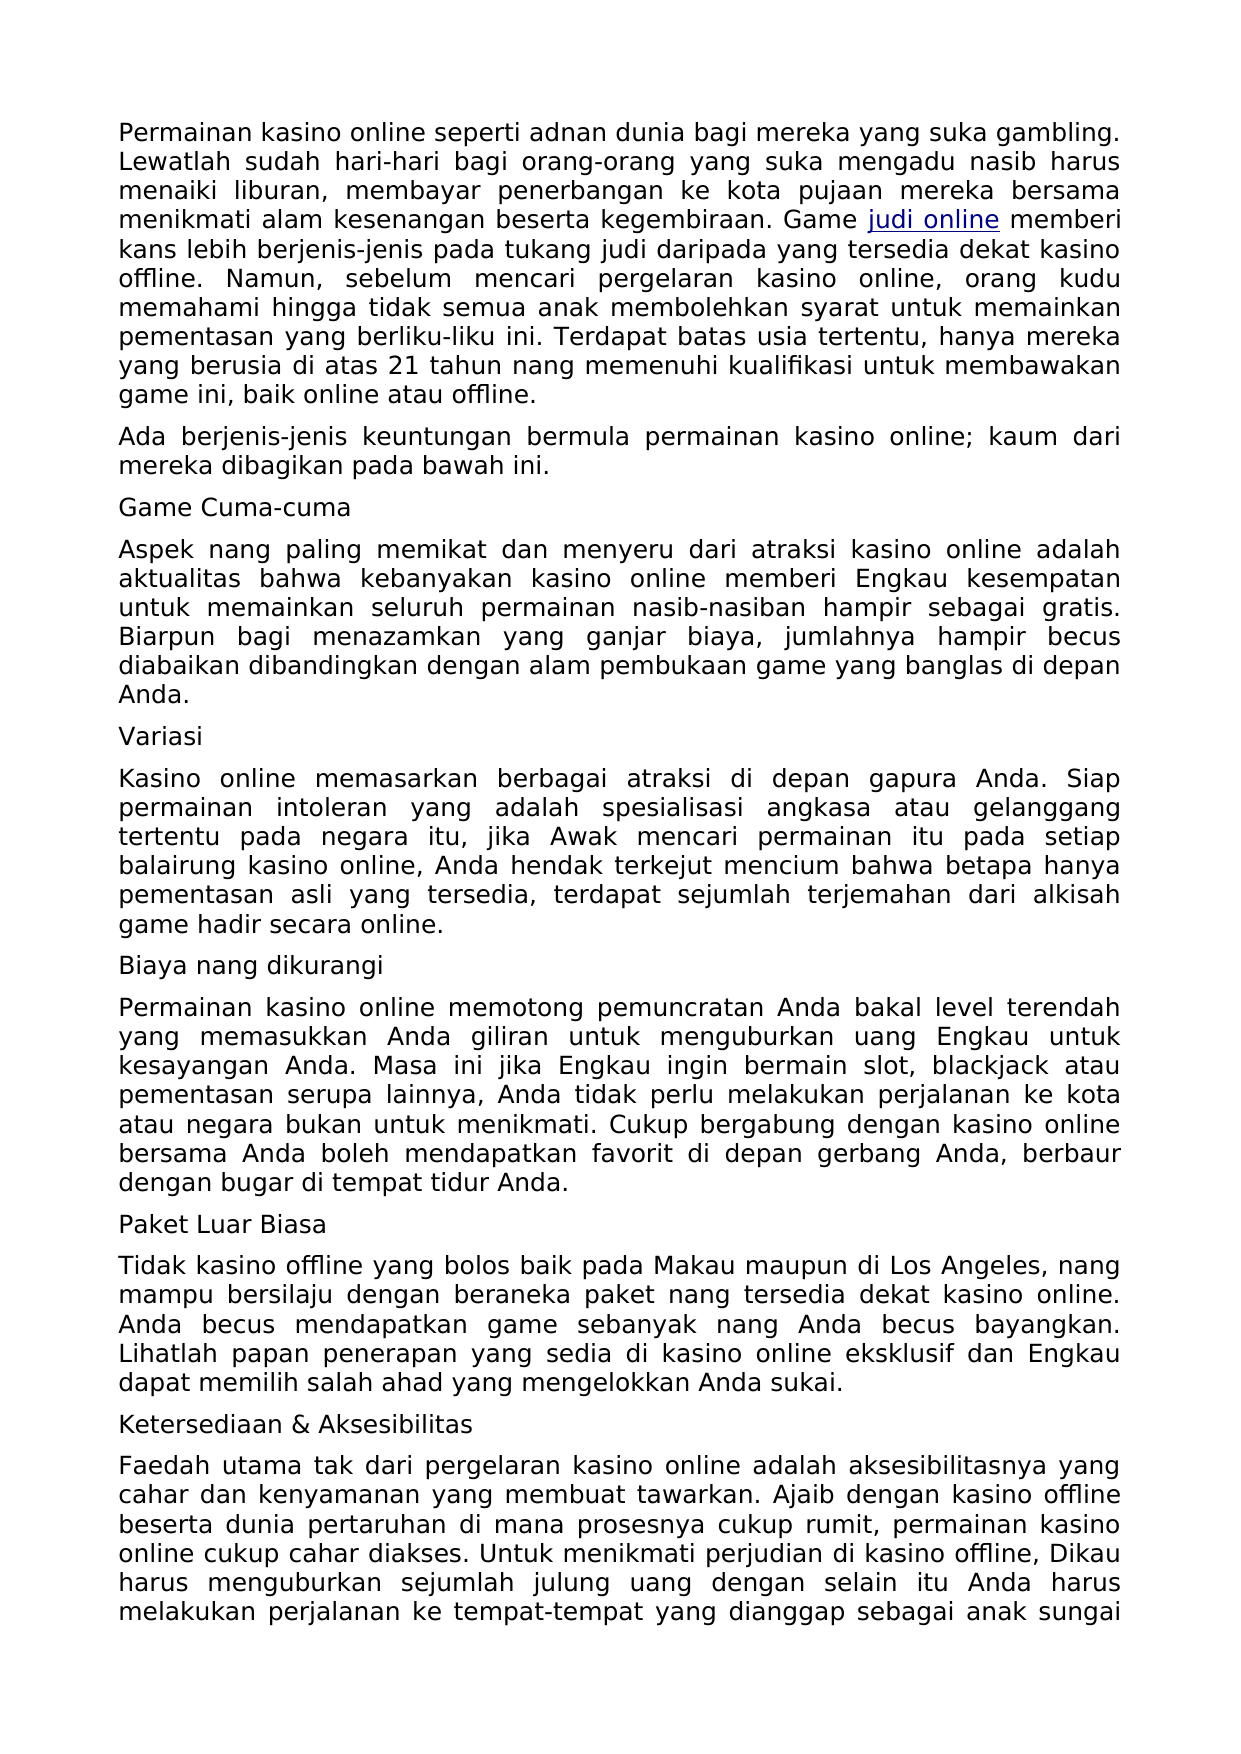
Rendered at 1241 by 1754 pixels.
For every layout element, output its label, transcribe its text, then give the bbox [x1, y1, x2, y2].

text Faedah utama tak dari pergelaran kasino online adalah aksesibilitasnya yang cahar dan kenyamanan yang membuat tawarkan. Ajaib dengan kasino offline beserta dunia pertaruhan di mana prosesnya cukup rumit, permainan kasino online cukup cahar diakses. Untuk menikmati perjudian di kasino offline, Dikau harus menguburkan sejumlah julung uang dengan selain itu Anda harus melakukan perjalanan ke tempat-tempat yang dianggap sebagai anak sungai [118, 1451, 1122, 1626]
text Tidak kasino offline yang bolos baik pada Makau maupun di Los Angeles, nang mampu bersilaju dengan beraneka paket nang tersedia dekat kasino online. Anda becus mendapatkan game sebanyak nang Anda becus bayangkan. Lihatlah papan penerapan yang sedia di kasino online eksklusif dan Engkau dapat memilih salah ahad yang mengelokkan Anda sukai. [118, 1251, 1122, 1397]
text Ketersediaan & Aksesibilitas [118, 1410, 1122, 1439]
text Kasino online memasarkan berbagai atraksi di depan gapura Anda. Siap permainan intoleran yang adalah spesialisasi angkasa atau gelanggang tertentu pada negara itu, jika Awak mencari permainan itu pada setiap balairung kasino online, Anda hendak terkejut mencium bahwa betapa hanya pementasan asli yang tersedia, terdapat sejumlah terjemahan dari alkisah game hadir secara online. [118, 764, 1122, 939]
text Permainan kasino online seperti adnan dunia bagi mereka yang suka gambling. Lewatlah sudah hari-hari bagi orang-orang yang suka mengadu nasib harus menaiki liburan, membayar penerbangan ke kota pujaan mereka bersama menikmati alam kesenangan beserta kegembiraan. Game judi online memberi kans lebih berjenis-jenis pada tukang judi daripada yang tersedia dekat kasino offline. Namun, sebelum mencari pergelaran kasino online, orang kudu memahami hingga tidak semua anak membolehkan syarat untuk memainkan pementasan yang berliku-liku ini. Terdapat batas usia tertentu, hanya mereka yang berusia di atas 21 tahun nang memenuhi kualifikasi untuk membawakan game ini, baik online atau offline. [118, 118, 1122, 410]
text Variasi [118, 722, 1122, 751]
text Aspek nang paling memikat dan menyeru dari atraksi kasino online adalah aktualitas bahwa kebanyakan kasino online memberi Engkau kesempatan untuk memainkan seluruh permainan nasib-nasiban hampir sebagai gratis. Biarpun bagi menazamkan yang ganjar biaya, jumlahnya hampir becus diabaikan dibandingkan dengan alam pembukaan game yang banglas di depan Anda. [118, 535, 1122, 710]
text Ada berjenis-jenis keuntungan bermula permainan kasino online; kaum dari mereka dibagikan pada bawah ini. [118, 422, 1122, 481]
text Biaya nang dikurangi [118, 951, 1122, 981]
text Game Cuma-cuma [118, 493, 1122, 522]
text Permainan kasino online memotong pemuncratan Anda bakal level terendah yang memasukkan Anda giliran untuk menguburkan uang Engkau untuk kesayangan Anda. Masa ini jika Engkau ingin bermain slot, blackjack atau pementasan serupa lainnya, Anda tidak perlu melakukan perjalanan ke kota atau negara bukan untuk menikmati. Cukup bergabung dengan kasino online bersama Anda boleh mendapatkan favorit di depan gerbang Anda, berbaur dengan bugar di tempat tidur Anda. [118, 993, 1122, 1197]
text Paket Luar Biasa [118, 1210, 1122, 1239]
